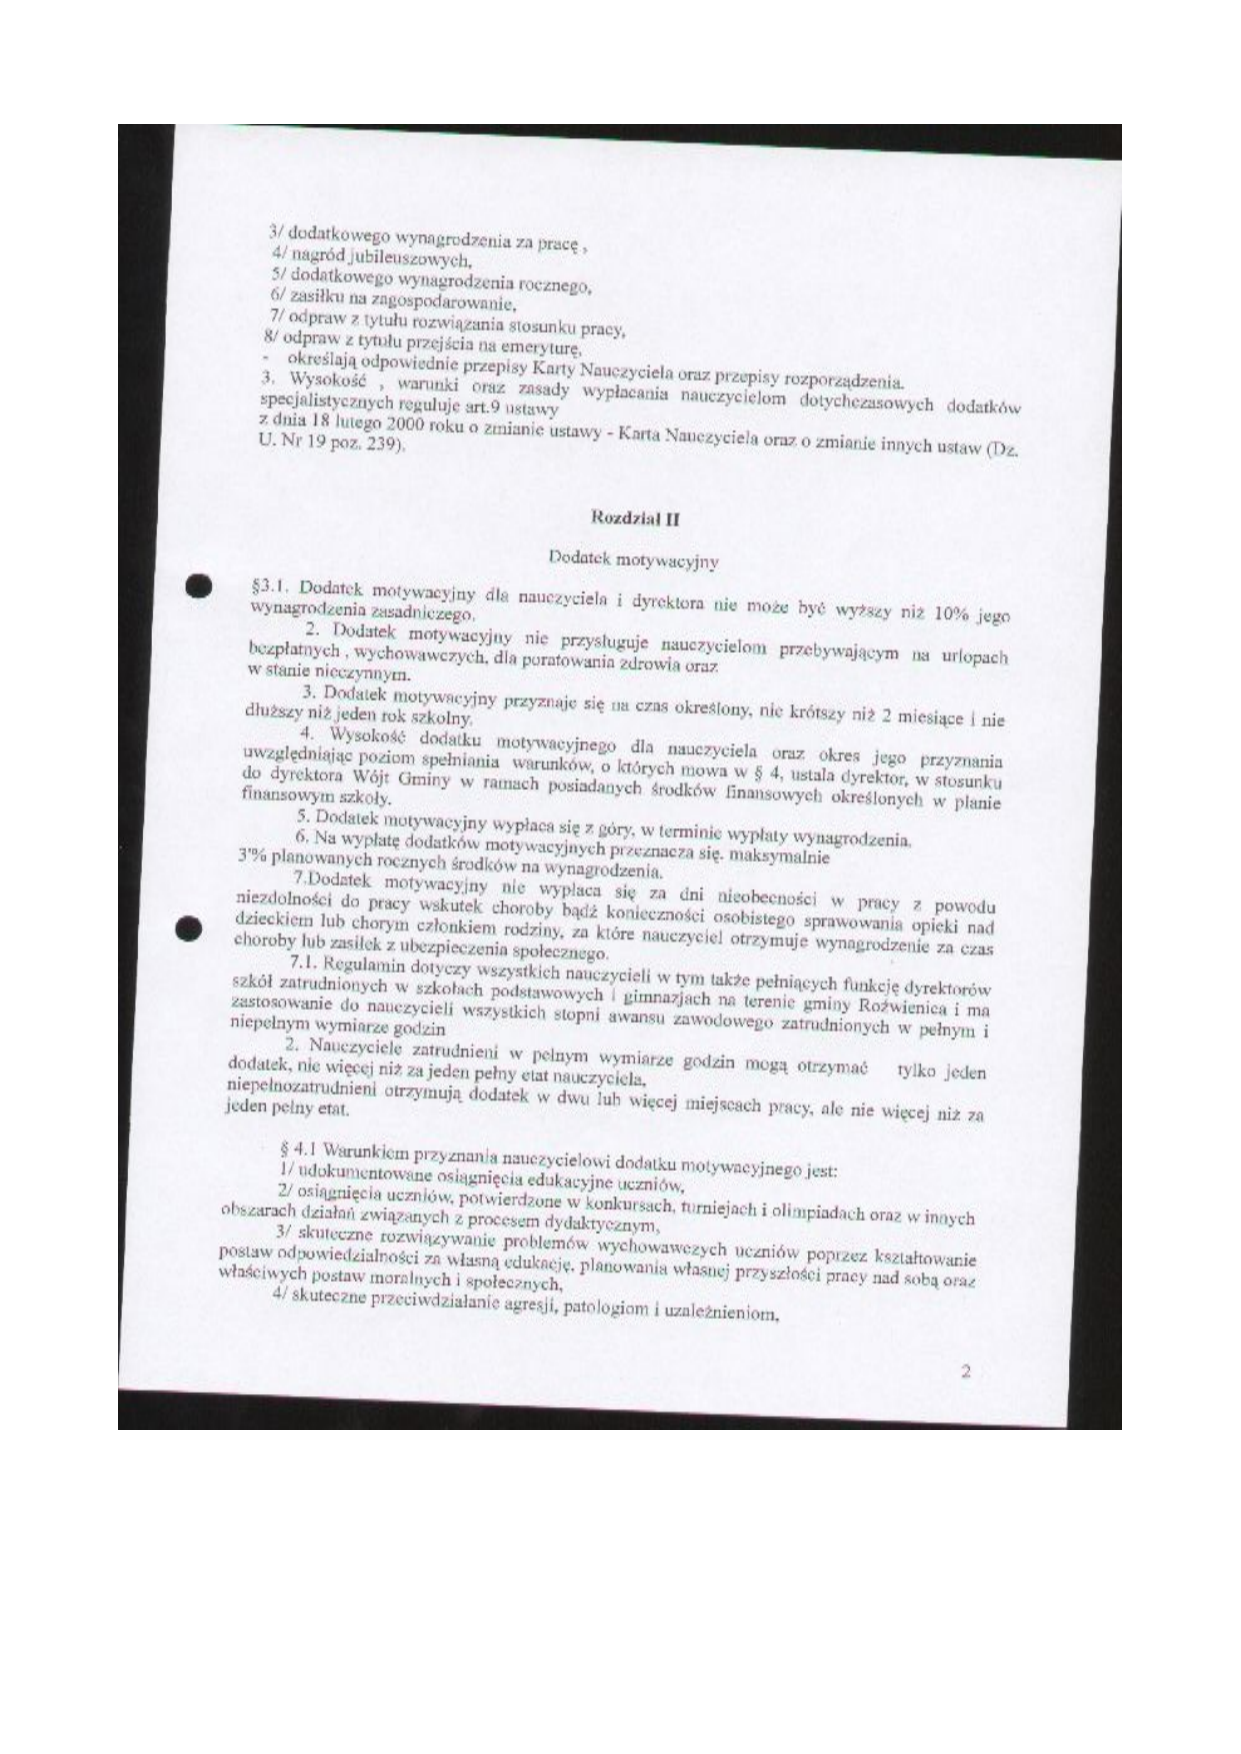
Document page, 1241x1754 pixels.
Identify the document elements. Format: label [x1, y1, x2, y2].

picture [118, 124, 1122, 1430]
